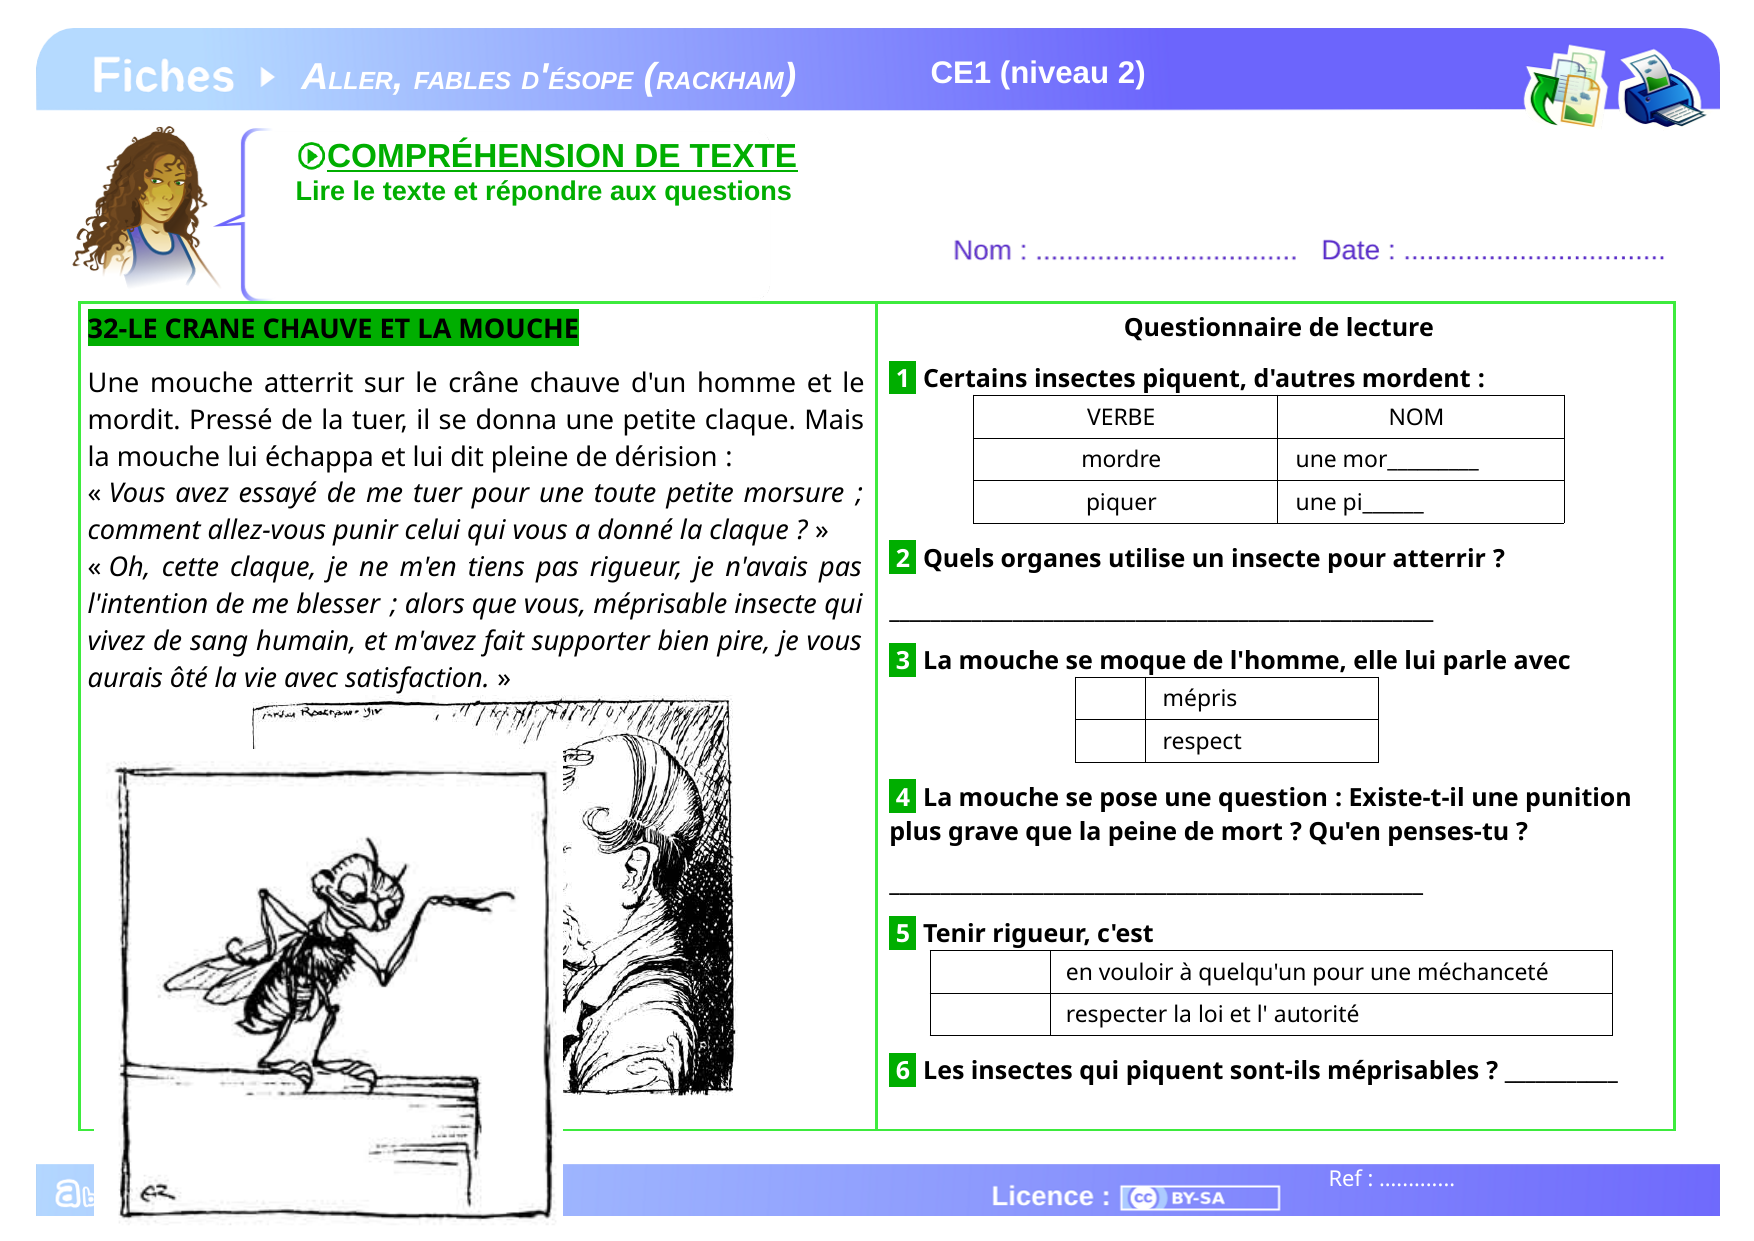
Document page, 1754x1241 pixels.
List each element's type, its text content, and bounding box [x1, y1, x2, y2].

table_cell piquer [974, 481, 1277, 523]
picture [296, 140, 326, 171]
table_header en vouloir à quelqu'un pour une méchanceté [1051, 951, 1612, 993]
table_header NOM [1278, 396, 1564, 437]
picture [94, 695, 739, 1241]
table_cell une pi______ [1278, 481, 1564, 523]
table_header [1076, 678, 1145, 719]
table_header mépris [1146, 678, 1378, 719]
table_cell mordre [974, 439, 1277, 480]
table_header [931, 951, 1050, 993]
table_header VERBE [974, 396, 1277, 437]
table_header 32-LE CRANE CHAUVE ET LA MOUCHE Une mouche atterrit sur le crâne chauve d'un homme et le mordit. Pressé de la tuer, il se donna une petite claque. Mais la mouche lui échappa et lui dit pleine de dérision : « Vous avez essayé de me tuer pour une toute petite morsure ; comment allez-vous punir celui qui vous a donné la claque ? » « Oh, cette claque, je ne m'en tiens pas rigueur, je n'avais pas l'intention de me blesser ; alors que vous, méprisable insecte qui vivez de sang humain, et m'avez fait supporter bien pire, je vous aurais ôté la vie avec satisfaction. » [81, 304, 875, 1128]
picture [476, 220, 1277, 301]
table_cell respecter la loi et l' autorité [1051, 994, 1612, 1035]
table_cell respect [1146, 720, 1378, 762]
table_cell une mor_________ [1278, 439, 1564, 480]
table_cell [931, 994, 1050, 1035]
table_header Questionnaire de lecture 1 Certains insectes piquent, d'autres mordent : 2 Quels organes utilise un insecte pour atterrir ? _____________________________________________________ 3 La mouche se moque de l'homme, elle lui parle avec 4 La mouche se pose une question : Existe-t-il une punition plus grave que la peine de mort ? Qu'en penses-tu ? ____________________________________________________ 5 Tenir rigueur, c'est 6 Les insectes qui piquent sont-ils méprisables ? ___________ [878, 304, 1673, 1128]
table_cell [1076, 720, 1145, 762]
